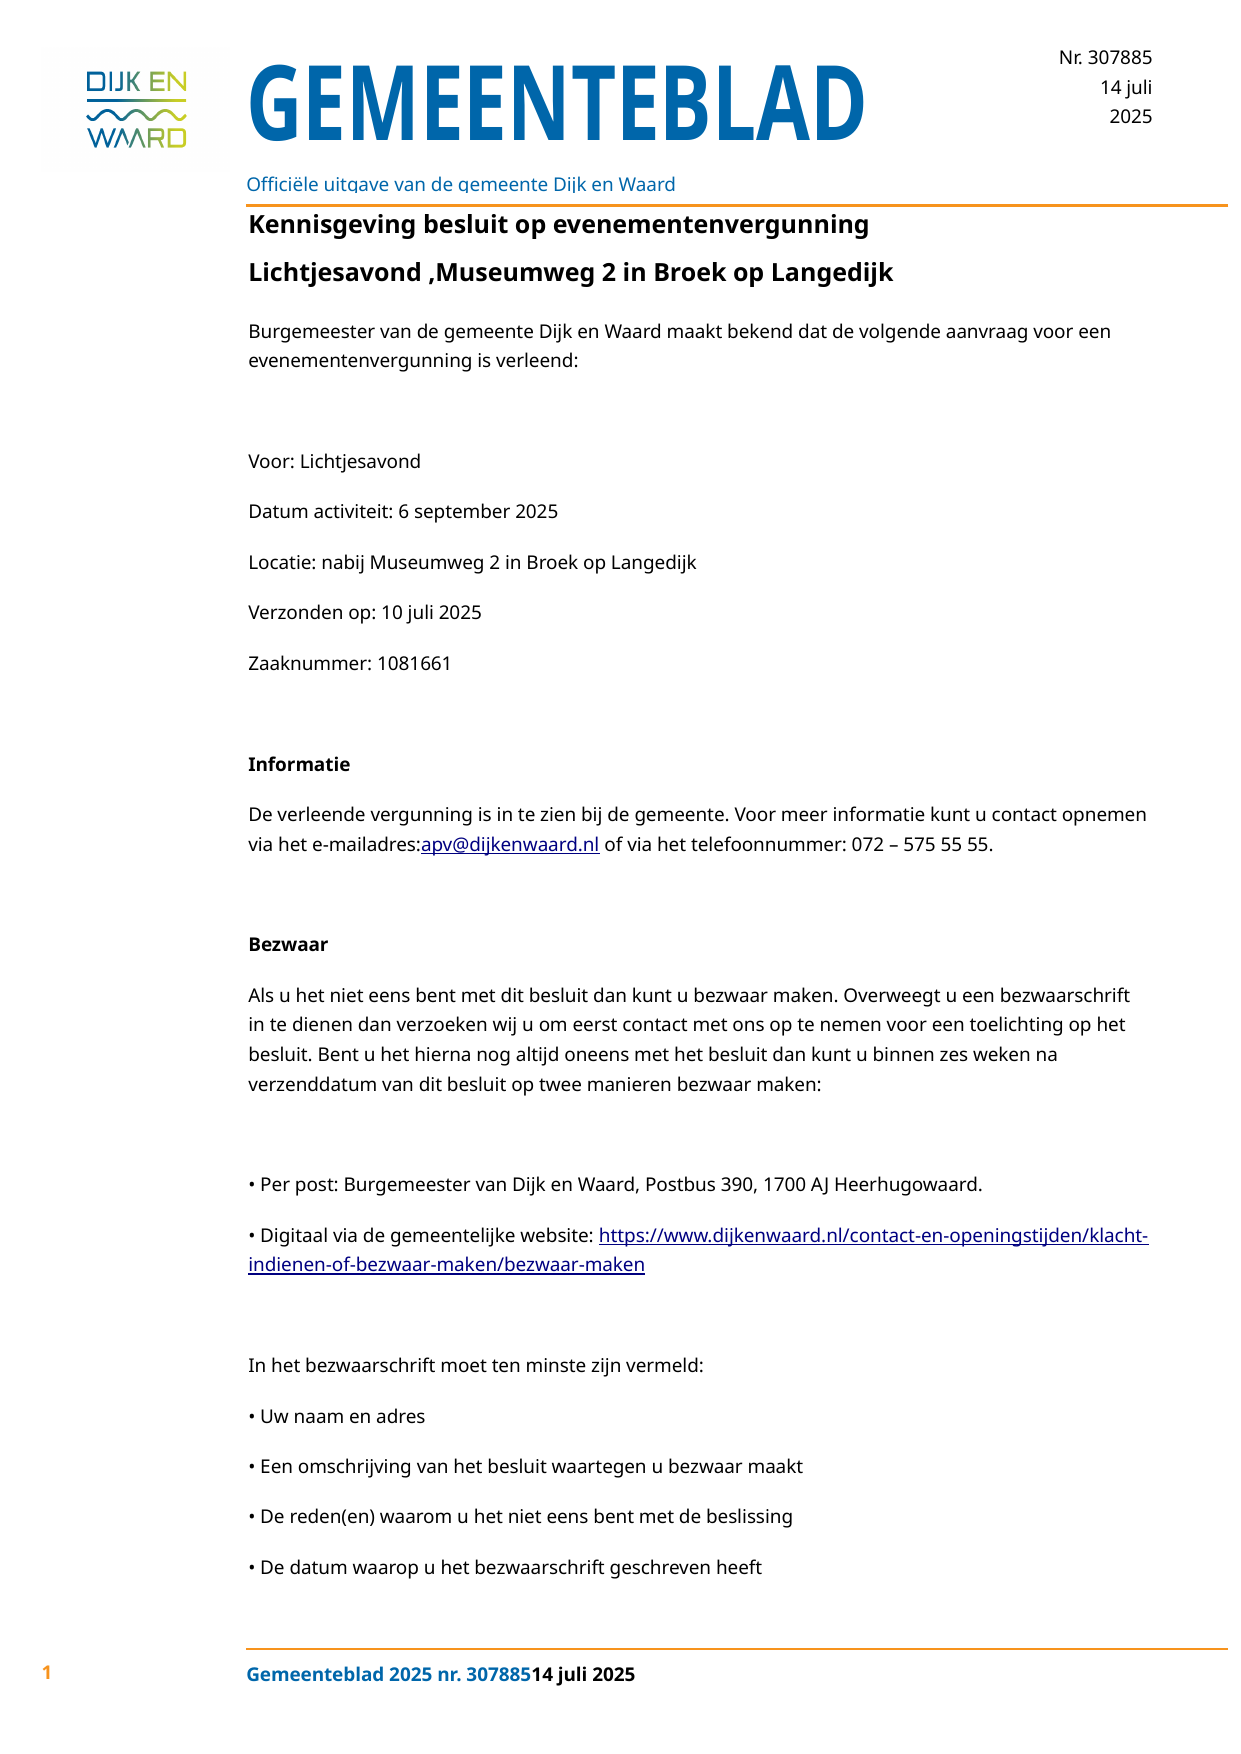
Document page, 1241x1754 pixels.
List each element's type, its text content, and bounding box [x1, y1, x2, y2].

text De verleende vergunning is in te zien bij de gemeente. Voor meer informatie kunt u contact opnemen via het e-mailadres:apv@dijkenwaard.nl of via het telefoonnummer: 072 – 575 55 55. [248, 801, 1152, 857]
text Verzonden op: 10 juli 2025 [248, 599, 1152, 625]
text • Per post: Burgemeester van Dijk en Waard, Postbus 390, 1700 AJ Heerhugowaard. [248, 1172, 1152, 1197]
text Voor: Lichtjesavond [248, 448, 1152, 474]
text Datum activiteit: 6 september 2025 [248, 499, 1152, 524]
text • Digitaal via de gemeentelijke website: https://www.dijkenwaard.nl/contact-en-openingstijden/klacht-indienen-of-bezwaar-maken/bezwaar-maken [248, 1222, 1152, 1277]
text • Een omschrijving van het besluit waartegen u bezwaar maakt [248, 1453, 1152, 1479]
text Zaaknummer: 1081661 [248, 650, 1152, 676]
text Informatie [248, 751, 1152, 777]
text • De reden(en) waarom u het niet eens bent met de beslissing [248, 1504, 1152, 1529]
text • De datum waarop u het bezwaarschrift geschreven heeft [248, 1554, 1152, 1580]
text Kennisgeving besluit op evenementenvergunning Lichtjesavond ,Museumweg 2 in Broek op Langedijk [248, 207, 1152, 288]
text In het bezwaarschrift moet ten minste zijn vermeld: [248, 1352, 1152, 1378]
text Locatie: nabij Museumweg 2 in Broek op Langedijk [248, 549, 1152, 575]
text Burgemeester van de gemeente Dijk en Waard maakt bekend dat de volgende aanvraag voor een evenementenvergunning is verleend: [248, 318, 1152, 373]
text Als u het niet eens bent met dit besluit dan kunt u bezwaar maken. Overweegt u een bezwaarschrift in te dienen dan verzoeken wij u om eerst contact met ons op te nemen voor een toelichting op het besluit. Bent u het hierna nog altijd oneens met het besluit dan kunt u binnen zes weken na verzenddatum van dit besluit op twee manieren bezwaar maken: [248, 982, 1152, 1097]
picture [41, 47, 231, 172]
text • Uw naam en adres [248, 1403, 1152, 1429]
text Bezwaar [248, 932, 1152, 957]
